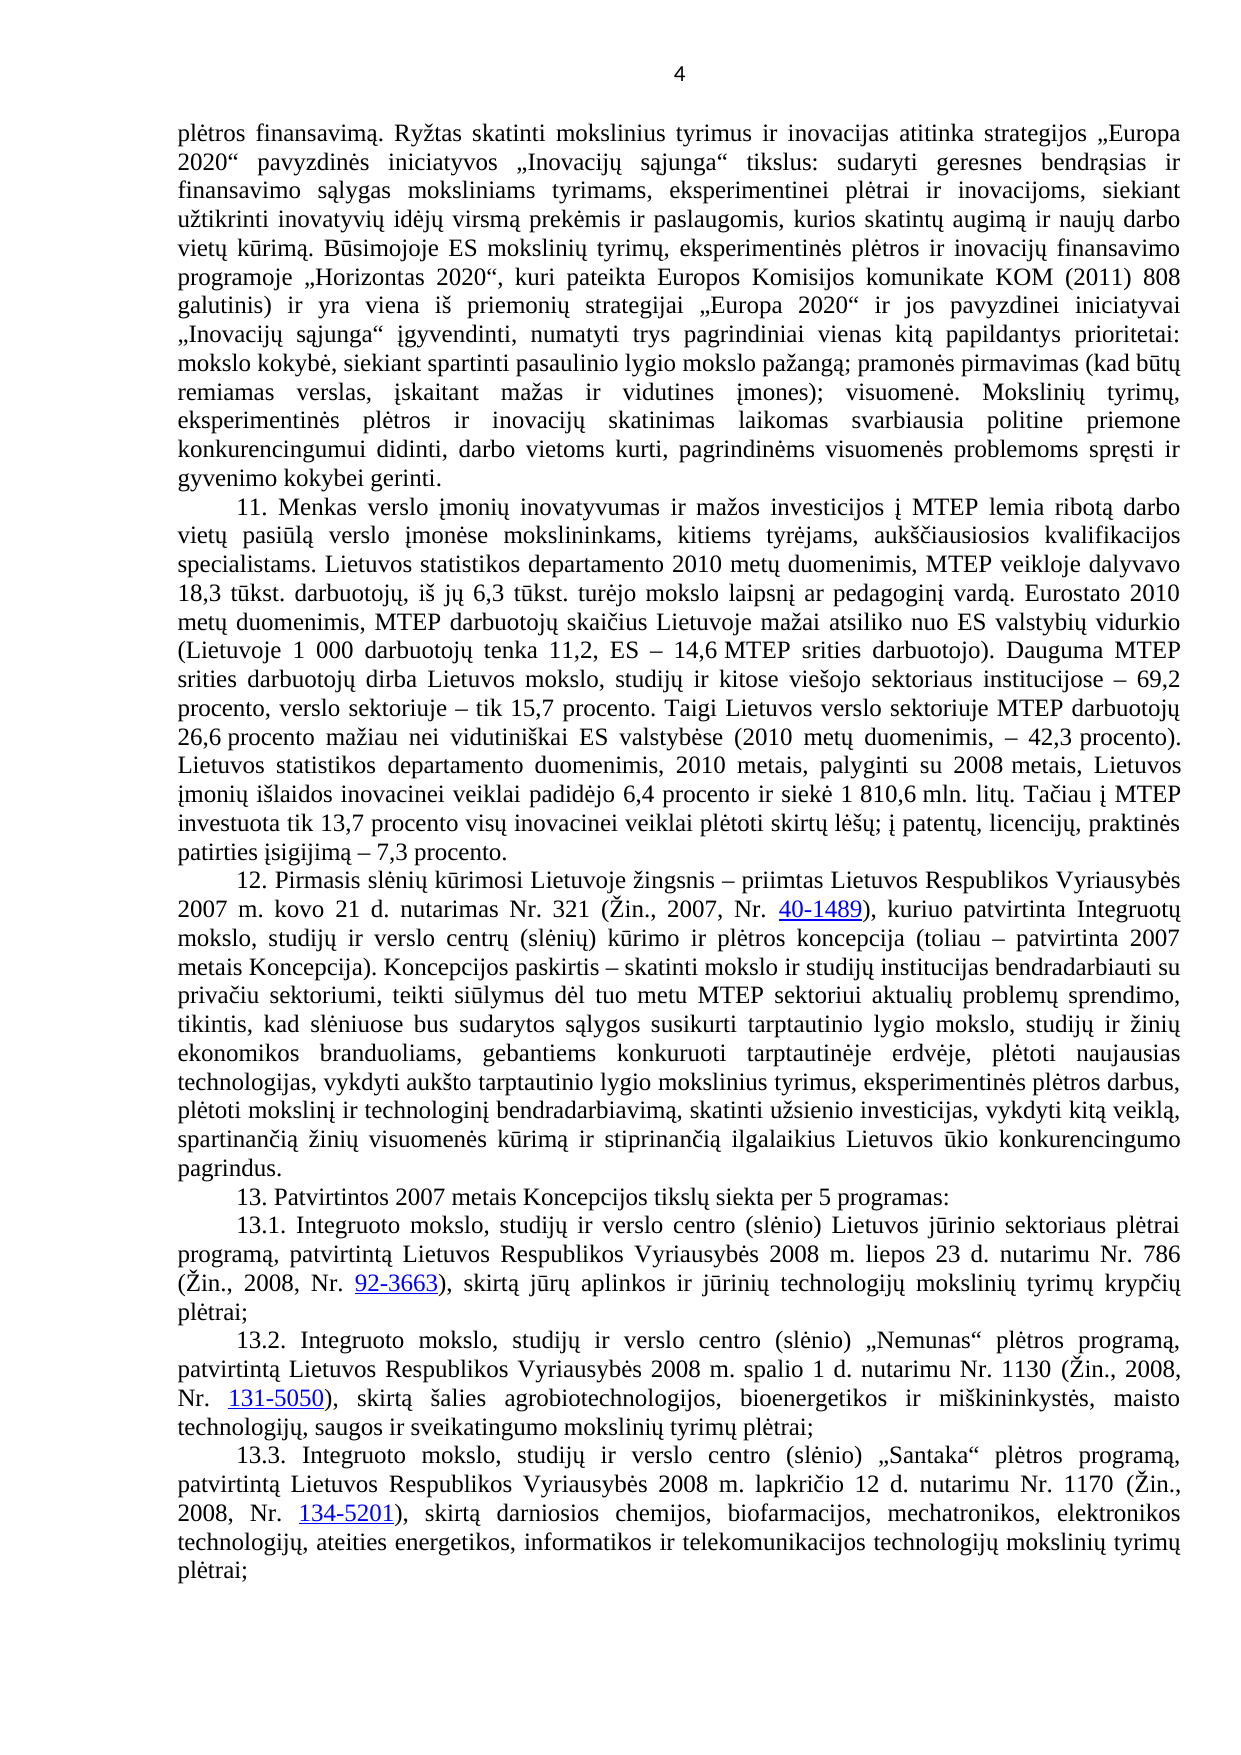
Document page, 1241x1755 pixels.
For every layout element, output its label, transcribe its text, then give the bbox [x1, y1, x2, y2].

text plėtros finansavimą. Ryžtas skatinti mokslinius tyrimus ir inovacijas atitinka strategijos „Europa 2020“ pavyzdinės iniciatyvos „Inovacijų sąjunga“ tikslus: sudaryti geresnes bendrąsias ir finansavimo sąlygas moksliniams tyrimams, eksperimentinei plėtrai ir inovacijoms, siekiant užtikrinti inovatyvių idėjų virsmą prekėmis ir paslaugomis, kurios skatintų augimą ir naujų darbo vietų kūrimą. Būsimojoje ES mokslinių tyrimų, eksperimentinės plėtros ir inovacijų finansavimo programoje „Horizontas 2020“, kuri pateikta Europos Komisijos komunikate KOM (2011) 808 galutinis) ir yra viena iš priemonių strategijai „Europa 2020“ ir jos pavyzdinei iniciatyvai „Inovacijų sąjunga“ įgyvendinti, numatyti trys pagrindiniai vienas kitą papildantys prioritetai: mokslo kokybė, siekiant spartinti pasaulinio lygio mokslo pažangą; pramonės pirmavimas (kad būtų remiamas verslas, įskaitant mažas ir vidutines įmones); visuomenė. Mokslinių tyrimų, eksperimentinės plėtros ir inovacijų skatinimas laikomas svarbiausia politine priemone konkurencingumui didinti, darbo vietoms kurti, pagrindinėms visuomenės problemoms spręsti ir gyvenimo kokybei gerinti. [177, 118, 1181, 492]
text 13. Patvirtintos 2007 metais Koncepcijos tikslų siekta per 5 programas: [177, 1182, 1181, 1211]
text 13.2. Integruoto mokslo, studijų ir verslo centro (slėnio) „Nemunas“ plėtros programą, patvirtintą Lietuvos Respublikos Vyriausybės 2008 m. spalio 1 d. nutarimu Nr. 1130 (Žin., 2008, Nr. 131-5050), skirtą šalies agrobiotechnologijos, bioenergetikos ir miškininkystės, maisto technologijų, saugos ir sveikatingumo mokslinių tyrimų plėtrai; [177, 1326, 1181, 1441]
text 13.1. Integruoto mokslo, studijų ir verslo centro (slėnio) Lietuvos jūrinio sektoriaus plėtrai programą, patvirtintą Lietuvos Respublikos Vyriausybės 2008 m. liepos 23 d. nutarimu Nr. 786 (Žin., 2008, Nr. 92-3663), skirtą jūrų aplinkos ir jūrinių technologijų mokslinių tyrimų krypčių plėtrai; [177, 1211, 1181, 1326]
text 13.3. Integruoto mokslo, studijų ir verslo centro (slėnio) „Santaka“ plėtros programą, patvirtintą Lietuvos Respublikos Vyriausybės 2008 m. lapkričio 12 d. nutarimu Nr. 1170 (Žin., 2008, Nr. 134-5201), skirtą darniosios chemijos, biofarmacijos, mechatronikos, elektronikos technologijų, ateities energetikos, informatikos ir telekomunikacijos technologijų mokslinių tyrimų plėtrai; [177, 1441, 1181, 1584]
text 11. Menkas verslo įmonių inovatyvumas ir mažos investicijos į MTEP lemia ribotą darbo vietų pasiūlą verslo įmonėse mokslininkams, kitiems tyrėjams, aukščiausiosios kvalifikacijos specialistams. Lietuvos statistikos departamento 2010 metų duomenimis, MTEP veikloje dalyvavo 18,3 tūkst. darbuotojų, iš jų 6,3 tūkst. turėjo mokslo laipsnį ar pedagoginį vardą. Eurostato 2010 metų duomenimis, MTEP darbuotojų skaičius Lietuvoje mažai atsiliko nuo ES valstybių vidurkio (Lietuvoje 1 000 darbuotojų tenka 11,2, ES – 14,6 MTEP srities darbuotojo). Dauguma MTEP srities darbuotojų dirba Lietuvos mokslo, studijų ir kitose viešojo sektoriaus institucijose – 69,2 procento, verslo sektoriuje – tik 15,7 procento. Taigi Lietuvos verslo sektoriuje MTEP darbuotojų 26,6 procento mažiau nei vidutiniškai ES valstybėse (2010 metų duomenimis, – 42,3 procento). Lietuvos statistikos departamento duomenimis, 2010 metais, palyginti su 2008 metais, Lietuvos įmonių išlaidos inovacinei veiklai padidėjo 6,4 procento ir siekė 1 810,6 mln. litų. Tačiau į MTEP investuota tik 13,7 procento visų inovacinei veiklai plėtoti skirtų lėšų; į patentų, licencijų, praktinės patirties įsigijimą – 7,3 procento. [177, 492, 1181, 866]
text 12. Pirmasis slėnių kūrimosi Lietuvoje žingsnis – priimtas Lietuvos Respublikos Vyriausybės 2007 m. kovo 21 d. nutarimas Nr. 321 (Žin., 2007, Nr. 40-1489), kuriuo patvirtinta Integruotų mokslo, studijų ir verslo centrų (slėnių) kūrimo ir plėtros koncepcija (toliau – patvirtinta 2007 metais Koncepcija). Koncepcijos paskirtis – skatinti mokslo ir studijų institucijas bendradarbiauti su privačiu sektoriumi, teikti siūlymus dėl tuo metu MTEP sektoriui aktualių problemų sprendimo, tikintis, kad slėniuose bus sudarytos sąlygos susikurti tarptautinio lygio mokslo, studijų ir žinių ekonomikos branduoliams, gebantiems konkuruoti tarptautinėje erdvėje, plėtoti naujausias technologijas, vykdyti aukšto tarptautinio lygio mokslinius tyrimus, eksperimentinės plėtros darbus, plėtoti mokslinį ir technologinį bendradarbiavimą, skatinti užsienio investicijas, vykdyti kitą veiklą, spartinančią žinių visuomenės kūrimą ir stiprinančią ilgalaikius Lietuvos ūkio konkurencingumo pagrindus. [177, 866, 1181, 1182]
